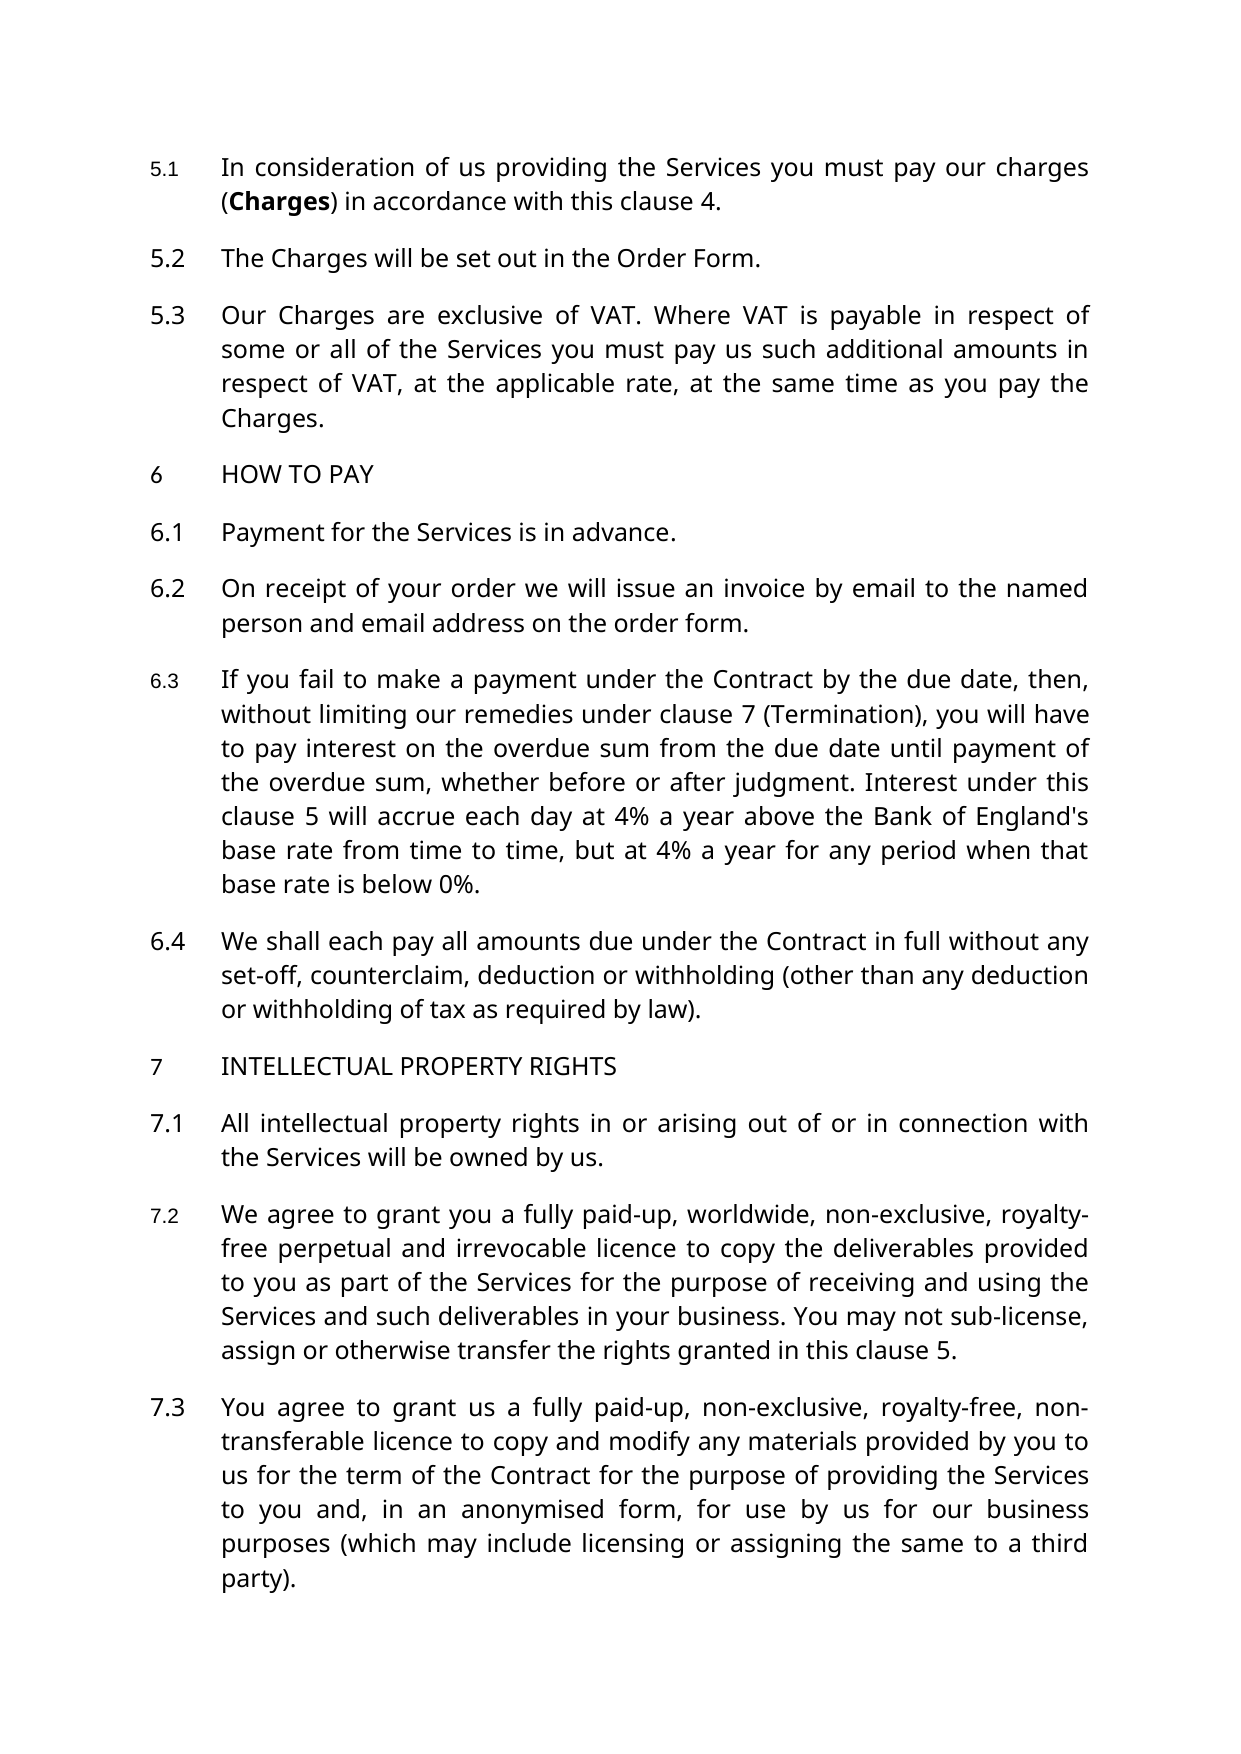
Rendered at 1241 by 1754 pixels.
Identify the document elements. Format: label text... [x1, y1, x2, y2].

list HOW TO PAY [150, 457, 1090, 491]
list The Charges will be set out in the Order Form. [150, 241, 1090, 275]
list On receipt of your order we will issue an invoice by email to the named person and email address on the order form. [150, 571, 1090, 639]
list Our Charges are exclusive of VAT. Where VAT is payable in respect of some or all of the Services you must pay us such additional amounts in respect of VAT, at the applicable rate, at the same time as you pay the Charges. [150, 298, 1090, 434]
list We shall each pay all amounts due under the Contract in full without any set-off, counterclaim, deduction or withholding (other than any deduction or withholding of tax as required by law). [150, 923, 1090, 1026]
list INTELLECTUAL PROPERTY RIGHTS [150, 1049, 1090, 1083]
list If you fail to make a payment under the Contract by the due date, then, without limiting our remedies under clause 12 (Termination), you will have to pay interest on the overdue sum from the due date until payment of the overdue sum, whether before or after judgment. Interest under this clause 7.3 will accrue each day at 4% a year above the Bank of England's base rate from time to time, but at 4% a year for any period when that base rate is below 0%. [150, 662, 1090, 901]
list All intellectual property rights in or arising out of or in connection with the Services will be owned by us. [150, 1106, 1090, 1174]
list In consideration of us providing the Services you must pay our charges (Charges) in accordance with this clause 6. [150, 150, 1090, 218]
list You agree to grant us a fully paid-up, non-exclusive, royalty-free, non-transferable licence to copy and modify any materials provided by you to us for the term of the Contract for the purpose of providing the Services to you and, in an anonymised form, for use by us for our business purposes (which may include licensing or assigning the same to a third party). [150, 1390, 1090, 1594]
list We agree to grant you a fully paid-up, worldwide, non-exclusive, royalty-free perpetual and irrevocable licence to copy the deliverables provided to you as part of the Services for the purpose of receiving and using the Services and such deliverables in your business. You may not sub-license, assign or otherwise transfer the rights granted in this clause 8.2. [150, 1197, 1090, 1367]
list Payment for the Services is in advance. [150, 514, 1090, 548]
